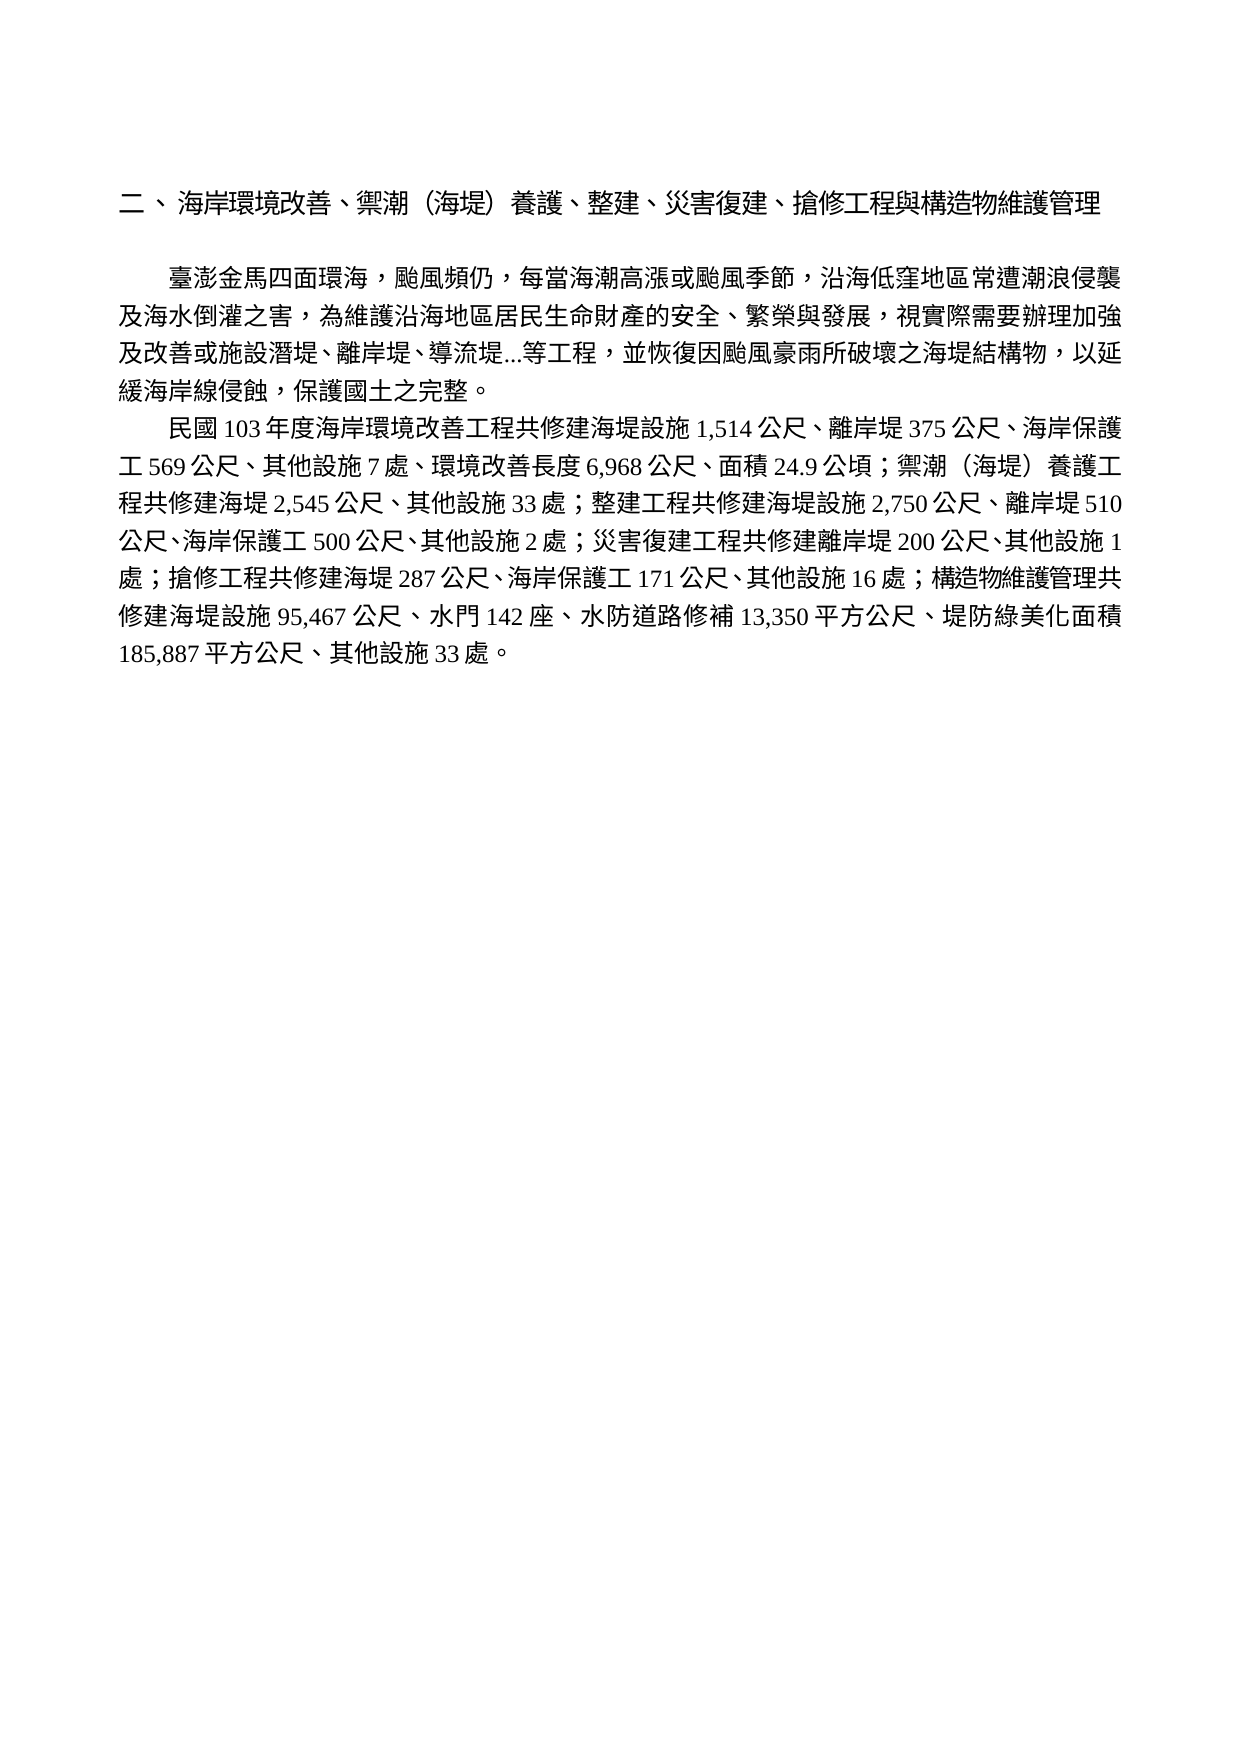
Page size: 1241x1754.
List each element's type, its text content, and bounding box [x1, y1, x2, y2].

text 二、海岸環境改善、禦潮（海堤）養護、整建、災害復建、搶修工程與構造物維護管理 [118, 164, 1122, 239]
text 臺澎金馬四面環海，颱風頻仍，每當海潮高漲或颱風季節，沿海低窪地區常遭潮浪侵襲及海水倒灌之害，為維護沿海地區居民生命財產的安全、繁榮與發展，視實際需要辦理加強及改善或施設潛堤、離岸堤、導流堤...等工程，並恢復因颱風豪雨所破壞之海堤結構物，以延緩海岸線侵蝕，保護國土之完整。 [118, 258, 1122, 408]
text 民國103年度海岸環境改善工程共修建海堤設施1,514公尺、離岸堤375公尺、海岸保護工569公尺、其他設施7處、環境改善長度6,968公尺、面積24.9公頃；禦潮（海堤）養護工程共修建海堤2,545公尺、其他設施33處；整建工程共修建海堤設施2,750公尺、離岸堤510公尺、海岸保護工500公尺、其他設施2處；災害復建工程共修建離岸堤200公尺、其他設施1處；搶修工程共修建海堤287公尺、海岸保護工171公尺、其他設施16處；構造物維護管理共修建海堤設施95,467公尺、水門142座、水防道路修補13,350平方公尺、堤防綠美化面積185,887平方公尺、其他設施33處。 [118, 408, 1122, 671]
